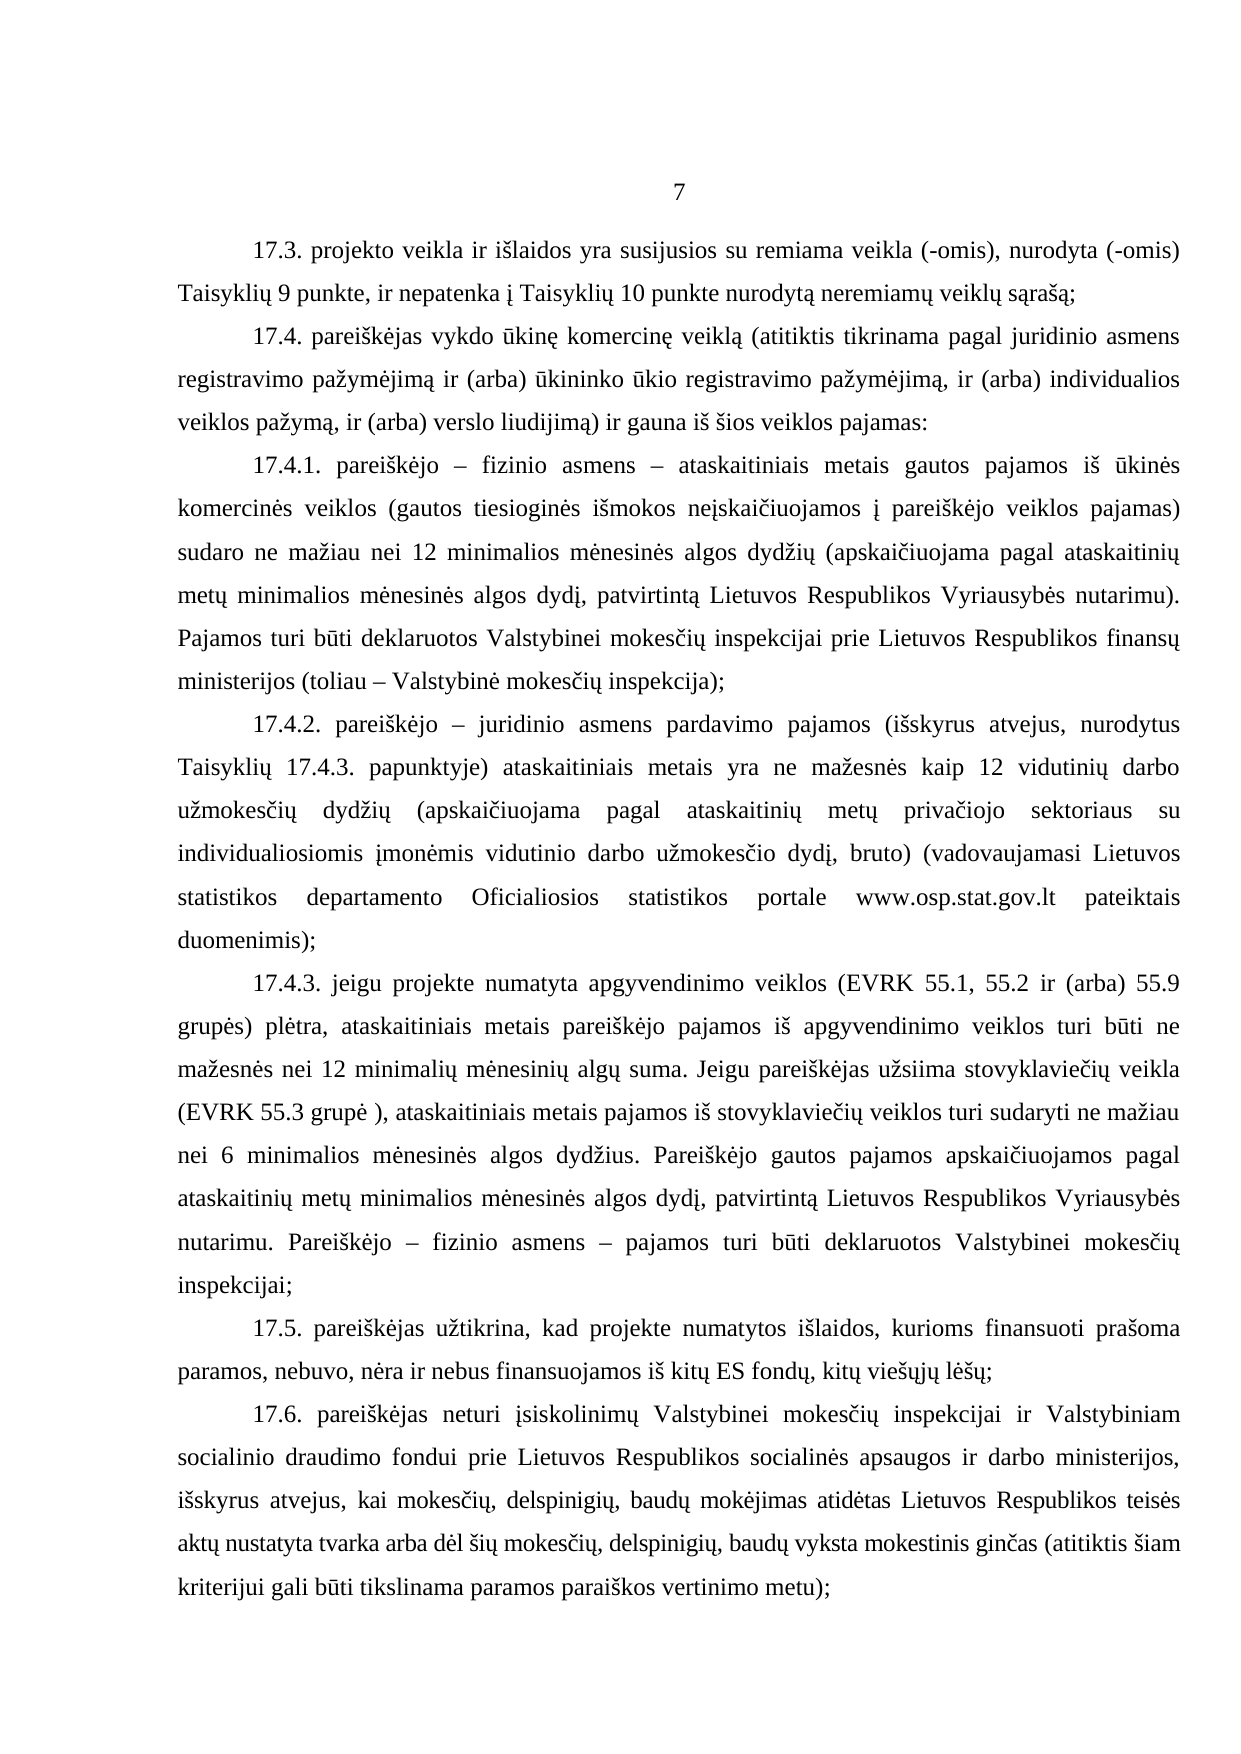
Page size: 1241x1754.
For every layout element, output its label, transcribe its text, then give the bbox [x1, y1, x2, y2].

text 17.4. pareiškėjas vykdo ūkinę komercinę veiklą (atitiktis tikrinama pagal juridinio asmens registravimo pažymėjimą ir (arba) ūkininko ūkio registravimo pažymėjimą, ir (arba) individualios veiklos pažymą, ir (arba) verslo liudijimą) ir gauna iš šios veiklos pajamas: [177, 321, 1181, 436]
text 17.4.1. pareiškėjo – fizinio asmens – ataskaitiniais metais gautos pajamos iš ūkinės komercinės veiklos (gautos tiesioginės išmokos neįskaičiuojamos į pareiškėjo veiklos pajamas) sudaro ne mažiau nei 12 minimalios mėnesinės algos dydžių (apskaičiuojama pagal ataskaitinių metų minimalios mėnesinės algos dydį, patvirtintą Lietuvos Respublikos Vyriausybės nutarimu). Pajamos turi būti deklaruotos Valstybinei mokesčių inspekcijai prie Lietuvos Respublikos finansų ministerijos (toliau – Valstybinė mokesčių inspekcija); [177, 450, 1181, 695]
text 17.4.3. jeigu projekte numatyta apgyvendinimo veiklos (EVRK 55.1, 55.2 ir (arba) 55.9 grupės) plėtra, ataskaitiniais metais pareiškėjo pajamos iš apgyvendinimo veiklos turi būti ne mažesnės nei 12 minimalių mėnesinių algų suma. Jeigu pareiškėjas užsiima stovyklaviečių veikla (EVRK 55.3 grupė ), ataskaitiniais metais pajamos iš stovyklaviečių veiklos turi sudaryti ne mažiau nei 6 minimalios mėnesinės algos dydžius. Pareiškėjo gautos pajamos apskaičiuojamos pagal ataskaitinių metų minimalios mėnesinės algos dydį, patvirtintą Lietuvos Respublikos Vyriausybės nutarimu. Pareiškėjo – fizinio asmens – pajamos turi būti deklaruotos Valstybinei mokesčių inspekcijai; [177, 968, 1181, 1298]
text 17.6. pareiškėjas neturi įsiskolinimų Valstybinei mokesčių inspekcijai ir Valstybiniam socialinio draudimo fondui prie Lietuvos Respublikos socialinės apsaugos ir darbo ministerijos, išskyrus atvejus, kai mokesčių, delspinigių, baudų mokėjimas atidėtas Lietuvos Respublikos teisės aktų nustatyta tvarka arba dėl šių mokesčių, delspinigių, baudų vyksta mokestinis ginčas (atitiktis šiam kriterijui gali būti tikslinama paramos paraiškos vertinimo metu); [177, 1399, 1181, 1600]
text 17.3. projekto veikla ir išlaidos yra susijusios su remiama veikla (-omis), nurodyta (-omis) Taisyklių 9 punkte, ir nepatenka į Taisyklių 10 punkte nurodytą neremiamų veiklų sąrašą; [177, 235, 1181, 307]
text 17.5. pareiškėjas užtikrina, kad projekte numatytos išlaidos, kurioms finansuoti prašoma paramos, nebuvo, nėra ir nebus finansuojamos iš kitų ES fondų, kitų viešųjų lėšų; [177, 1313, 1181, 1385]
text 17.4.2. pareiškėjo – juridinio asmens pardavimo pajamos (išskyrus atvejus, nurodytus Taisyklių 17.4.3. papunktyje) ataskaitiniais metais yra ne mažesnės kaip 12 vidutinių darbo užmokesčių dydžių (apskaičiuojama pagal ataskaitinių metų privačiojo sektoriaus su individualiosiomis įmonėmis vidutinio darbo užmokesčio dydį, bruto) (vadovaujamasi Lietuvos statistikos departamento Oficialiosios statistikos portale www.osp.stat.gov.lt pateiktais duomenimis); [177, 709, 1181, 953]
